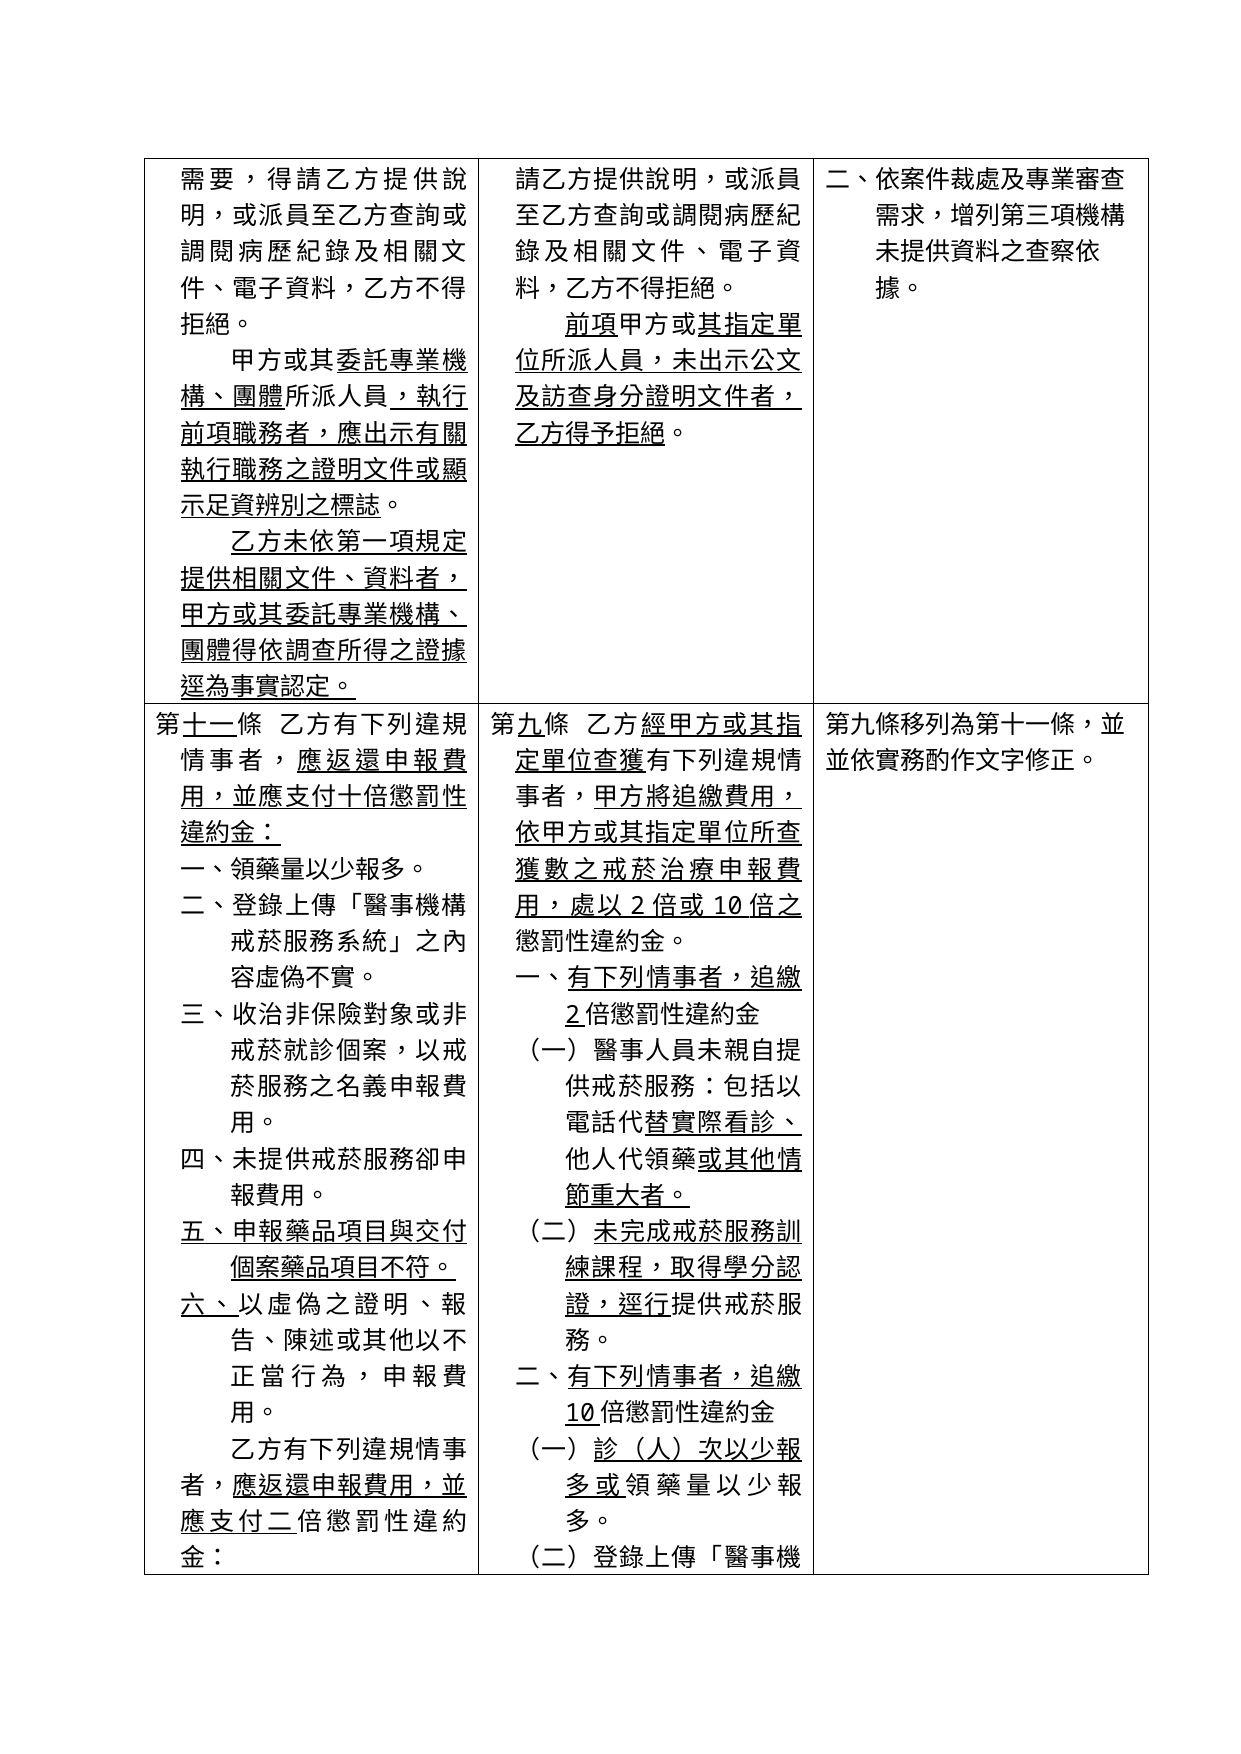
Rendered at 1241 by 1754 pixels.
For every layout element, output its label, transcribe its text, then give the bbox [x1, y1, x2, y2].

table_cell 第九條 乙方經甲方或其指定單位查獲有下列違規情事者，甲方將追繳費用，依甲方或其指定單位所查獲數之戒菸治療申報費用，處以2倍或10倍之懲罰性違約金。 一、有下列情事者，追繳2倍懲罰性違約金 （一）醫事人員未親自提供戒菸服務：包括以電話代替實際看診、他人代領藥或其他情節重大者。 （二）未完成戒菸服務訓練課程，取得學分認證，逕行提供戒菸服務。 二、有下列情事者，追繳10倍懲罰性違約金 （一）診（人）次以少報多或領藥量以少報多。 （二）登錄上傳「醫事機 [479, 704, 813, 1574]
table_cell 第十一條 乙方有下列違規情事者，應返還申報費用，並應支付十倍懲罰性違約金： 一、領藥量以少報多。 二、登錄上傳「醫事機構戒菸服務系統」之內容虛偽不實。 三、收治非保險對象或非戒菸就診個案，以戒菸服務之名義申報費用。 四、未提供戒菸服務卻申報費用。 五、申報藥品項目與交付個案藥品項目不符。 六、以虛偽之證明、報告、陳述或其他以不正當行為，申報費用。 乙方有下列違規情事者，應返還申報費用，並應支付二倍懲罰性違約金： [145, 704, 478, 1574]
table_cell 二、依案件裁處及專業審查需求，增列第三項機構未提供資料之查察依據。 [814, 159, 1148, 703]
table_cell 需要，得請乙方提供說明，或派員至乙方查詢或調閱病歷紀錄及相關文件、電子資料，乙方不得拒絕。 甲方或其委託專業機構、團體所派人員，執行前項職務者，應出示有關執行職務之證明文件或顯示足資辨別之標誌。 乙方未依第一項規定提供相關文件、資料者，甲方或其委託專業機構、團體得依調查所得之證據逕為事實認定。 [145, 159, 478, 703]
table_cell 第九條移列為第十一條，並並依實務酌作文字修正。 [814, 704, 1148, 1574]
table_cell 請乙方提供說明，或派員至乙方查詢或調閱病歷紀錄及相關文件、電子資料，乙方不得拒絕。 前項甲方或其指定單位所派人員，未出示公文及訪查身分證明文件者，乙方得予拒絕。 [479, 159, 813, 703]
